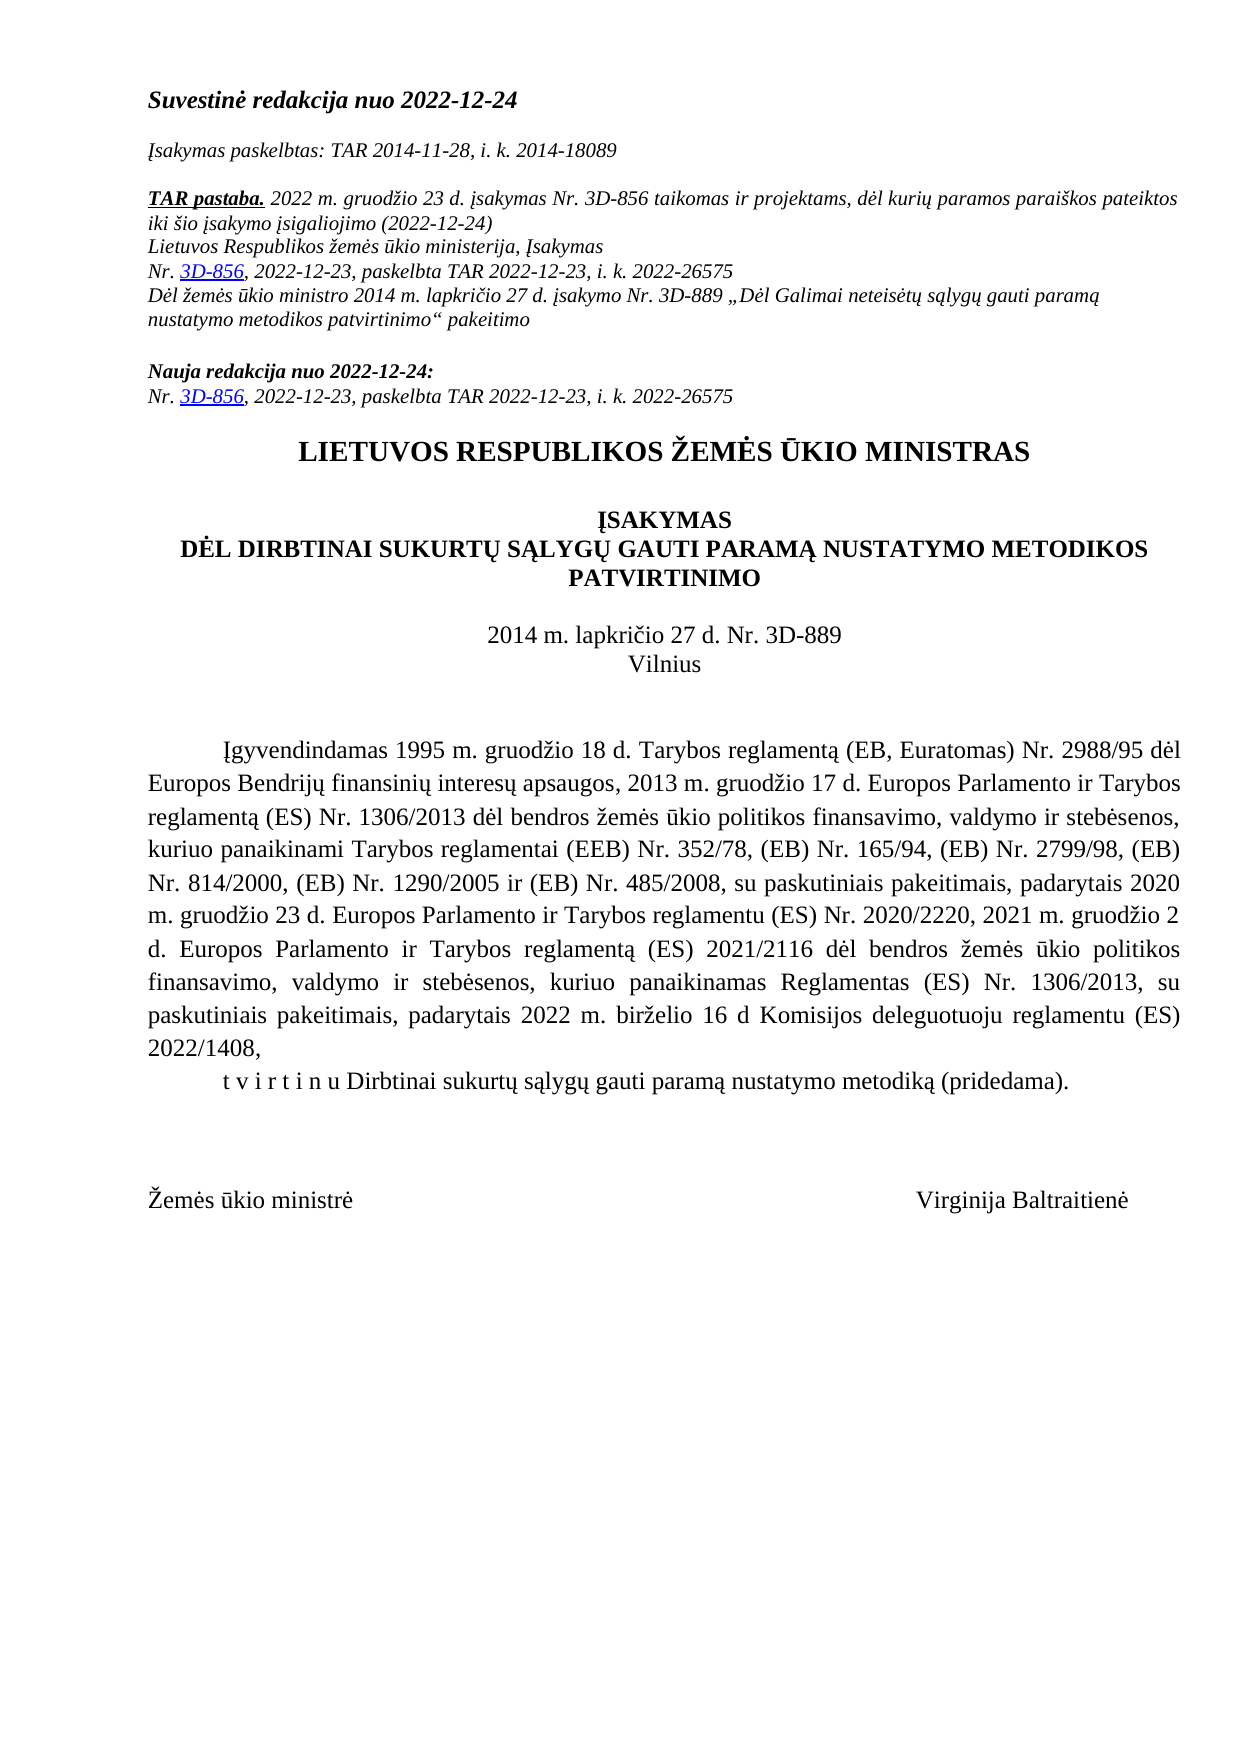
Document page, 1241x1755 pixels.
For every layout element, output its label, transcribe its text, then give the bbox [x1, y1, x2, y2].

text LIETUVOS RESPUBLIKOS ŽEMĖS ŪKIO MINISTRAS [148, 434, 1181, 467]
text Nauja redakcija nuo 2022-12-24: [148, 359, 1181, 383]
text 2014 m. lapkričio 27 d. Nr. 3D-889 [148, 621, 1181, 649]
text Žemės ūkio ministrė Virginija Baltraitienė [148, 1185, 1181, 1214]
text Suvestinė redakcija nuo 2022-12-24 [148, 85, 1181, 114]
text Nr. 3D-856, 2022-12-23, paskelbta TAR 2022-12-23, i. k. 2022-26575 [148, 383, 1181, 408]
text Įsakymas paskelbtas: TAR 2014-11-28, i. k. 2014-18089 [148, 138, 1181, 162]
text Dėl žemės ūkio ministro 2014 m. lapkričio 27 d. įsakymo Nr. 3D-889 „Dėl Galimai neteisėtų sąlygų gauti paramą nustatymo metodikos patvirtinimo“ pakeitimo [148, 283, 1181, 331]
text DĖL DIRBTINAI SUKURTŲ SĄLYGŲ GAUTI PARAMĄ NUSTATYMO METODIKOS PATVIRTINIMO [148, 534, 1181, 592]
text Įgyvendindamas 1995 m. gruodžio 18 d. Tarybos reglamentą (EB, Euratomas) Nr. 2988/95 dėl Europos Bendrijų finansinių interesų apsaugos, 2013 m. gruodžio 17 d. Europos Parlamento ir Tarybos reglamentą (ES) Nr. 1306/2013 dėl bendros žemės ūkio politikos finansavimo, valdymo ir stebėsenos, kuriuo panaikinami Tarybos reglamentai (EEB) Nr. 352/78, (EB) Nr. 165/94, (EB) Nr. 2799/98, (EB) Nr. 814/2000, (EB) Nr. 1290/2005 ir (EB) Nr. 485/2008, su paskutiniais pakeitimais, padarytais 2020 m. gruodžio 23 d. Europos Parlamento ir Tarybos reglamentu (ES) Nr. 2020/2220, 2021 m. gruodžio 2 d. Europos Parlamento ir Tarybos reglamentą (ES) 2021/2116 dėl bendros žemės ūkio politikos finansavimo, valdymo ir stebėsenos, kuriuo panaikinamas Reglamentas (ES) Nr. 1306/2013, su paskutiniais pakeitimais, padarytais 2022 m. birželio 16 d Komisijos deleguotuoju reglamentu (ES) 2022/1408, [148, 736, 1181, 1061]
text t v i r t i n u Dirbtinai sukurtų sąlygų gauti paramą nustatymo metodiką (pridedama). [148, 1066, 1181, 1094]
text ĮSAKYMAS [148, 506, 1181, 534]
text Nr. 3D-856, 2022-12-23, paskelbta TAR 2022-12-23, i. k. 2022-26575 [148, 258, 1181, 283]
text Lietuvos Respublikos žemės ūkio ministerija, Įsakymas [148, 234, 1181, 258]
text TAR pastaba. 2022 m. gruodžio 23 d. įsakymas Nr. 3D-856 taikomas ir projektams, dėl kurių paramos paraiškos pateiktos iki šio įsakymo įsigaliojimo (2022-12-24) [148, 186, 1181, 234]
text Vilnius [148, 649, 1181, 678]
